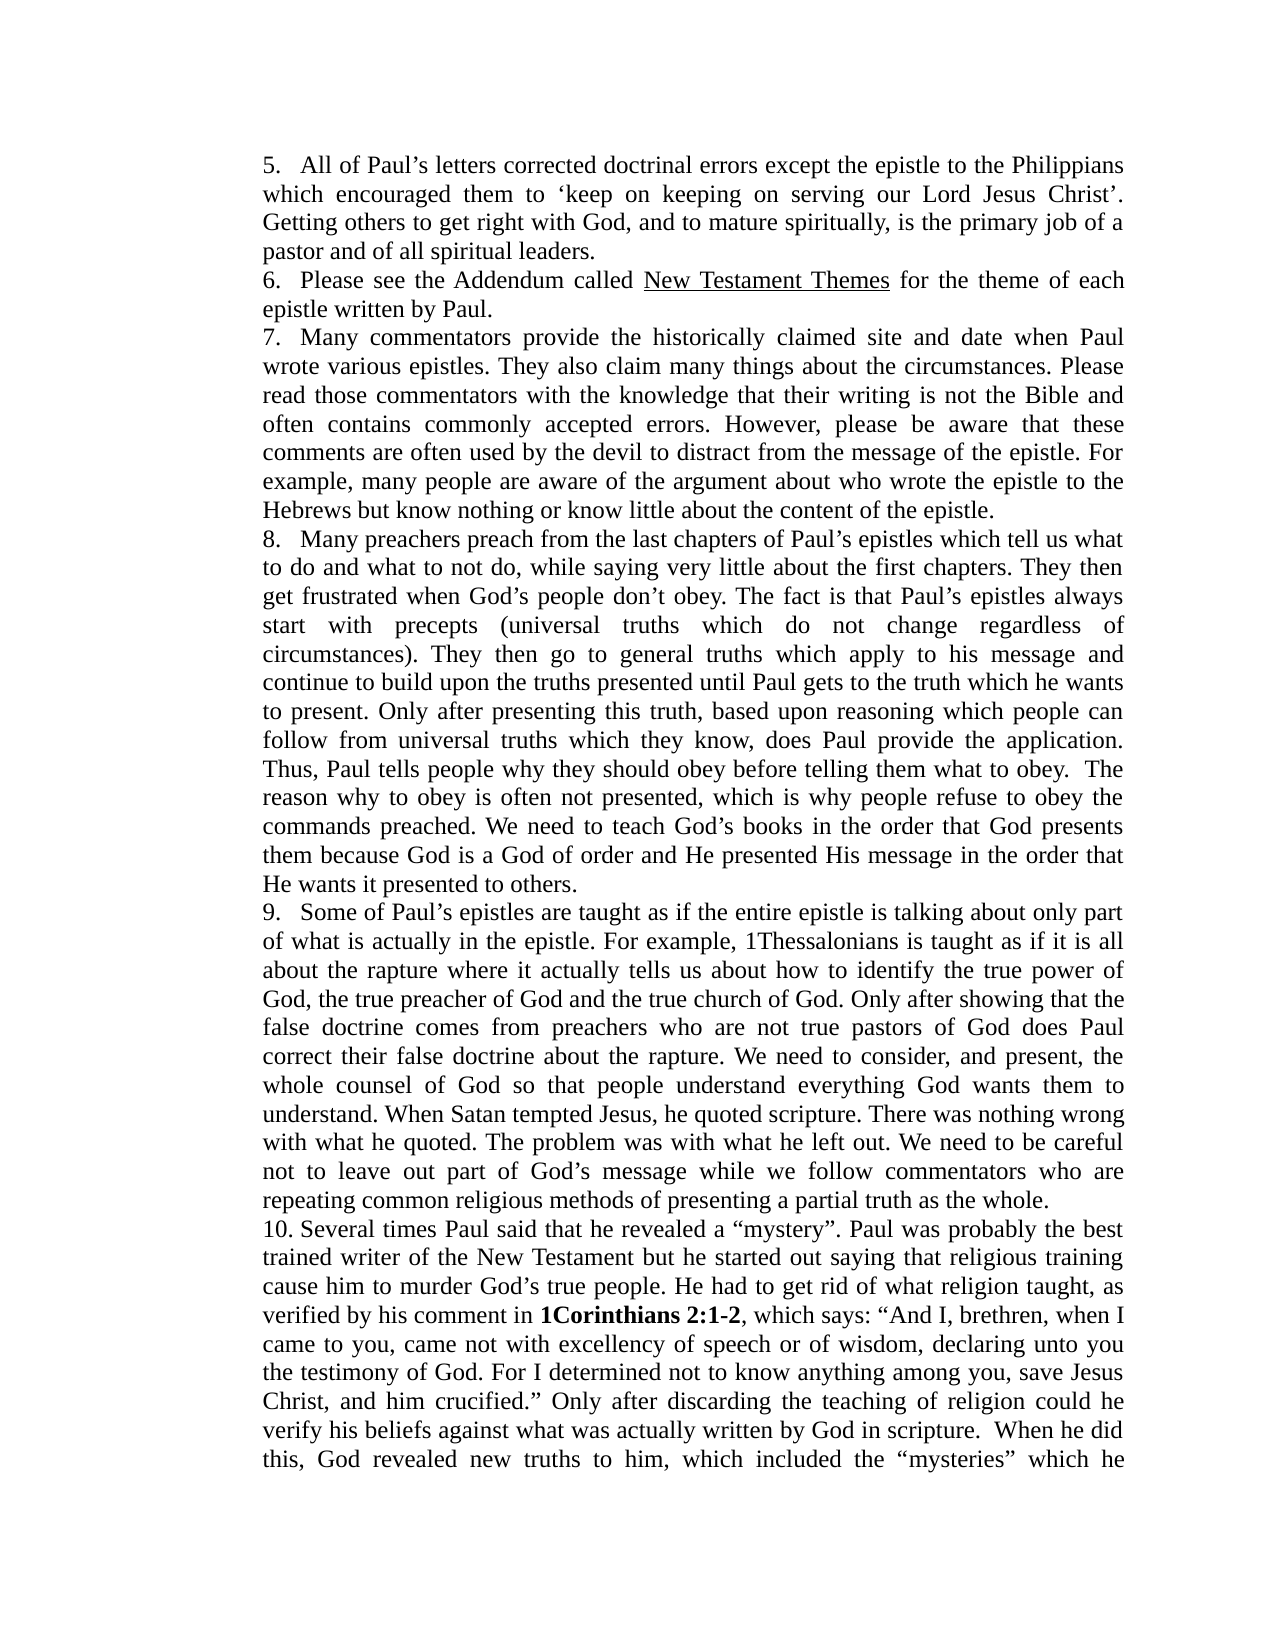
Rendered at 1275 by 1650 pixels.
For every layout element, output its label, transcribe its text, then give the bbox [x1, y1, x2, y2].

list All of Paul’s letters corrected doctrinal errors except the epistle to the Philippians which encouraged them to ‘keep on keeping on serving our Lord Jesus Christ’. Getting others to get right with God, and to mature spiritually, is the primary job of a pastor and of all spiritual leaders. [262, 150, 1125, 265]
list Many preachers preach from the last chapters of Paul’s epistles which tell us what to do and what to not do, while saying very little about the first chapters. They then get frustrated when God’s people don’t obey. The fact is that Paul’s epistles always start with precepts (universal truths which do not change regardless of circumstances). They then go to general truths which apply to his message and continue to build upon the truths presented until Paul gets to the truth which he wants to present. Only after presenting this truth, based upon reasoning which people can follow from universal truths which they know, does Paul provide the application. Thus, Paul tells people why they should obey before telling them what to obey. The reason why to obey is often not presented, which is why people refuse to obey the commands preached. We need to teach God’s books in the order that God presents them because God is a God of order and He presented His message in the order that He wants it presented to others. [262, 524, 1125, 897]
list Some of Paul’s epistles are taught as if the entire epistle is talking about only part of what is actually in the epistle. For example, 1Thessalonians is taught as if it is all about the rapture where it actually tells us about how to identify the true power of God, the true preacher of God and the true church of God. Only after showing that the false doctrine comes from preachers who are not true pastors of God does Paul correct their false doctrine about the rapture. We need to consider, and present, the whole counsel of God so that people understand everything God wants them to understand. When Satan tempted Jesus, he quoted scripture. There was nothing wrong with what he quoted. The problem was with what he left out. We need to be careful not to leave out part of God’s message while we follow commentators who are repeating common religious methods of presenting a partial truth as the whole. [262, 897, 1125, 1214]
list Several times Paul said that he revealed a “mystery”. Paul was probably the best trained writer of the New Testament but he started out saying that religious training cause him to murder God’s true people. He had to get rid of what religion taught, as verified by his comment in 1Corinthians 2:1-2, which says: “And I, brethren, when I came to you, came not with excellency of speech or of wisdom, declaring unto you the testimony of God. For I determined not to know anything among you, save Jesus Christ, and him crucified.” Only after discarding the teaching of religion could he verify his beliefs against what was actually written by God in scripture. When he did this, God revealed new truths to him, which included the “mysteries” which he [262, 1214, 1125, 1472]
list Please see the Addendum called New Testament Themes for the theme of each epistle written by Paul. [262, 265, 1125, 322]
list Many commentators provide the historically claimed site and date when Paul wrote various epistles. They also claim many things about the circumstances. Please read those commentators with the knowledge that their writing is not the Bible and often contains commonly accepted errors. However, please be aware that these comments are often used by the devil to distract from the message of the epistle. For example, many people are aware of the argument about who wrote the epistle to the Hebrews but know nothing or know little about the content of the epistle. [262, 322, 1125, 524]
